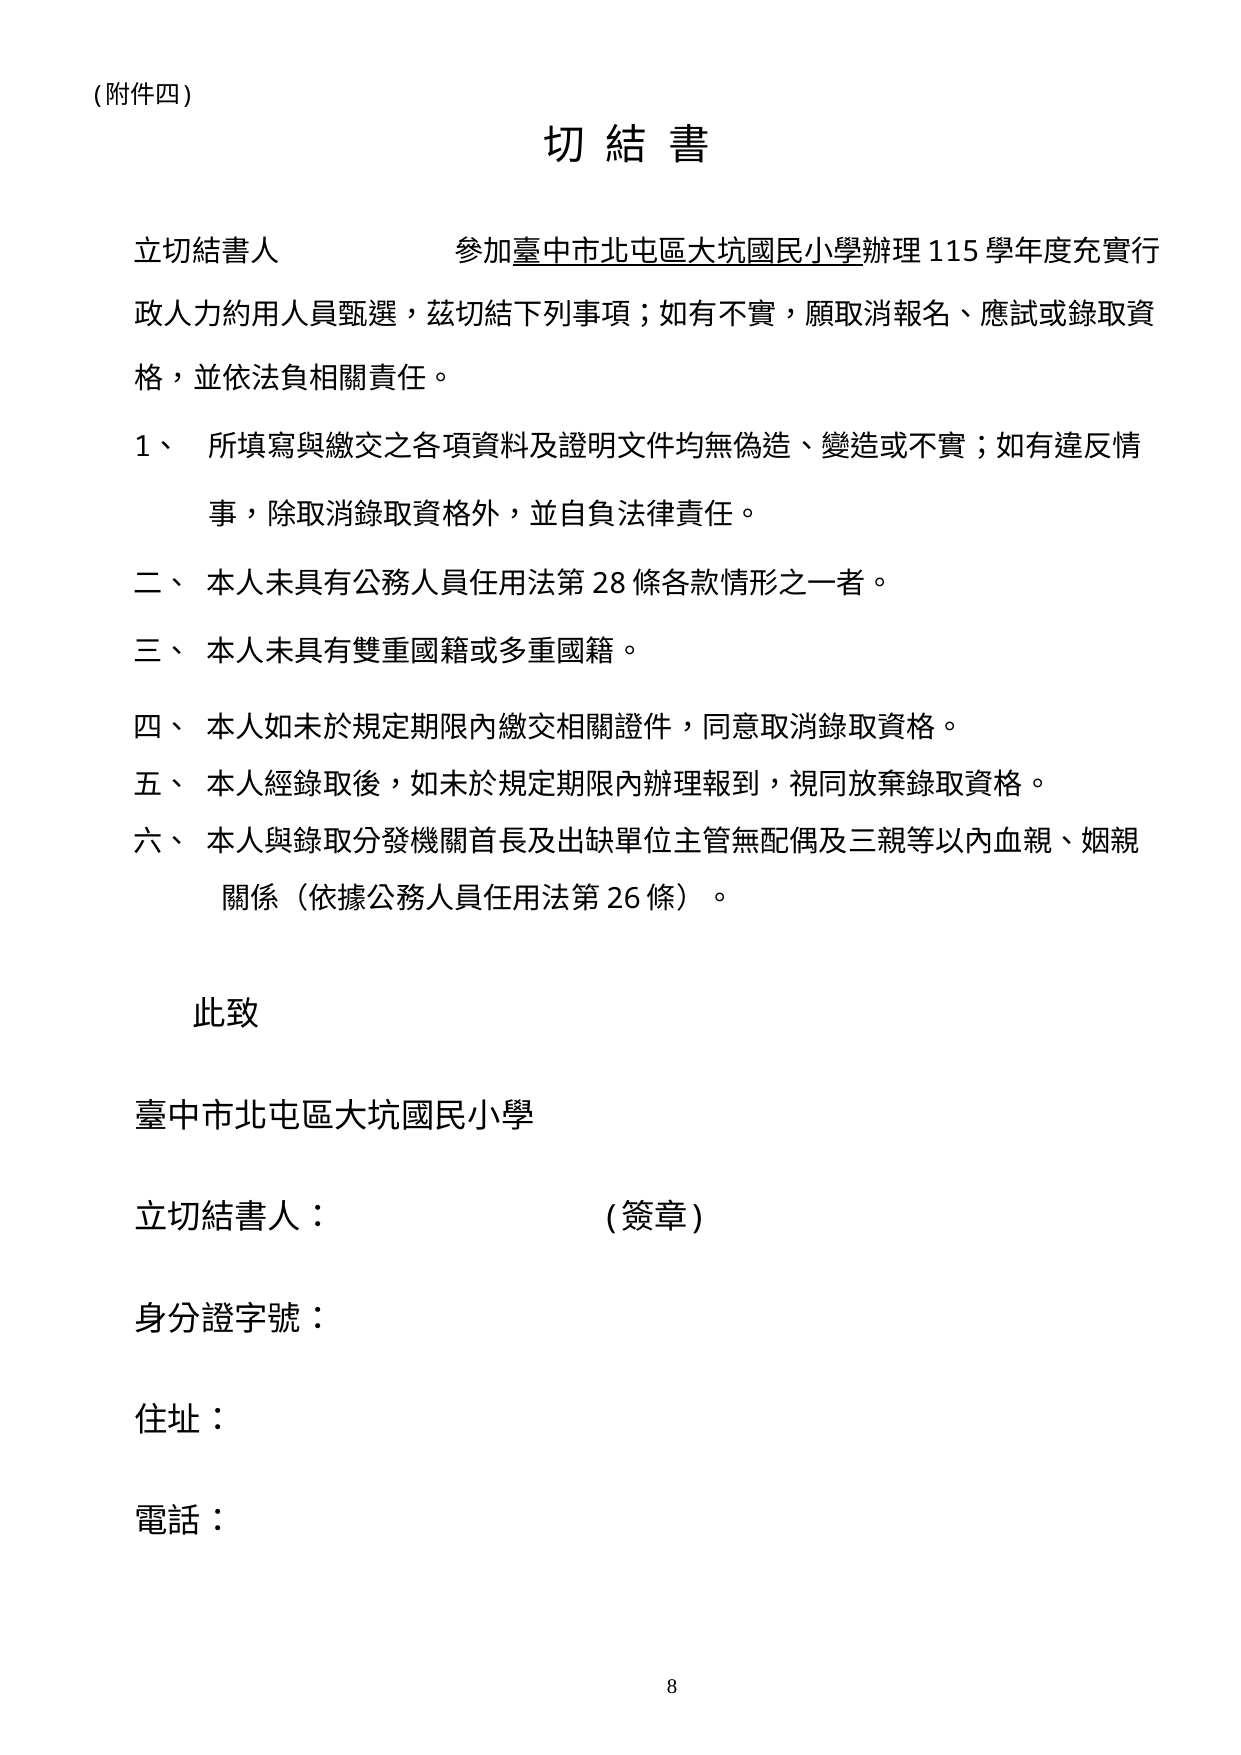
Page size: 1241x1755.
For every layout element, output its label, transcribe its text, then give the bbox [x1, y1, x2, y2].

text 五、 本人經錄取後，如未於規定期限內辦理報到，視同放棄錄取資格。 [133, 753, 1166, 805]
text 電話： [134, 1494, 1166, 1542]
text 六、 本人與錄取分發機關首長及出缺單位主管無配偶及三親等以內血親、姻親 [133, 809, 1166, 862]
text 此致 [134, 987, 1166, 1035]
list 所填寫與繳交之各項資料及證明文件均無偽造、變造或不實；如有違反情 [133, 423, 1166, 465]
text 二、 本人未具有公務人員任用法第28條各款情形之一者。 [133, 559, 1166, 602]
text (附件四) [75, 75, 1166, 111]
text 身分證字號： [134, 1291, 1166, 1339]
text 三、 本人未具有雙重國籍或多重國籍。 [133, 627, 1166, 670]
text 住址： [134, 1392, 1166, 1441]
text 事，除取消錄取資格外，並自負法律責任。 [208, 491, 1166, 533]
text 關係（依據公務人員任用法第26條）。 [133, 866, 1166, 918]
text 立切結書人 參加臺中市北屯區大坑國民小學辦理115學年度充實行政人力約用人員甄選，茲切結下列事項；如有不實，願取消報名、應試或錄取資格，並依法負相關責任。 [133, 227, 1166, 397]
text 臺中市北屯區大坑國民小學 [134, 1088, 1166, 1137]
subtitle 切 結 書 [106, 111, 1166, 172]
text 立切結書人： (簽章) [134, 1189, 1166, 1238]
text 四、 本人如未於規定期限內繳交相關證件，同意取消錄取資格。 [133, 696, 1166, 748]
